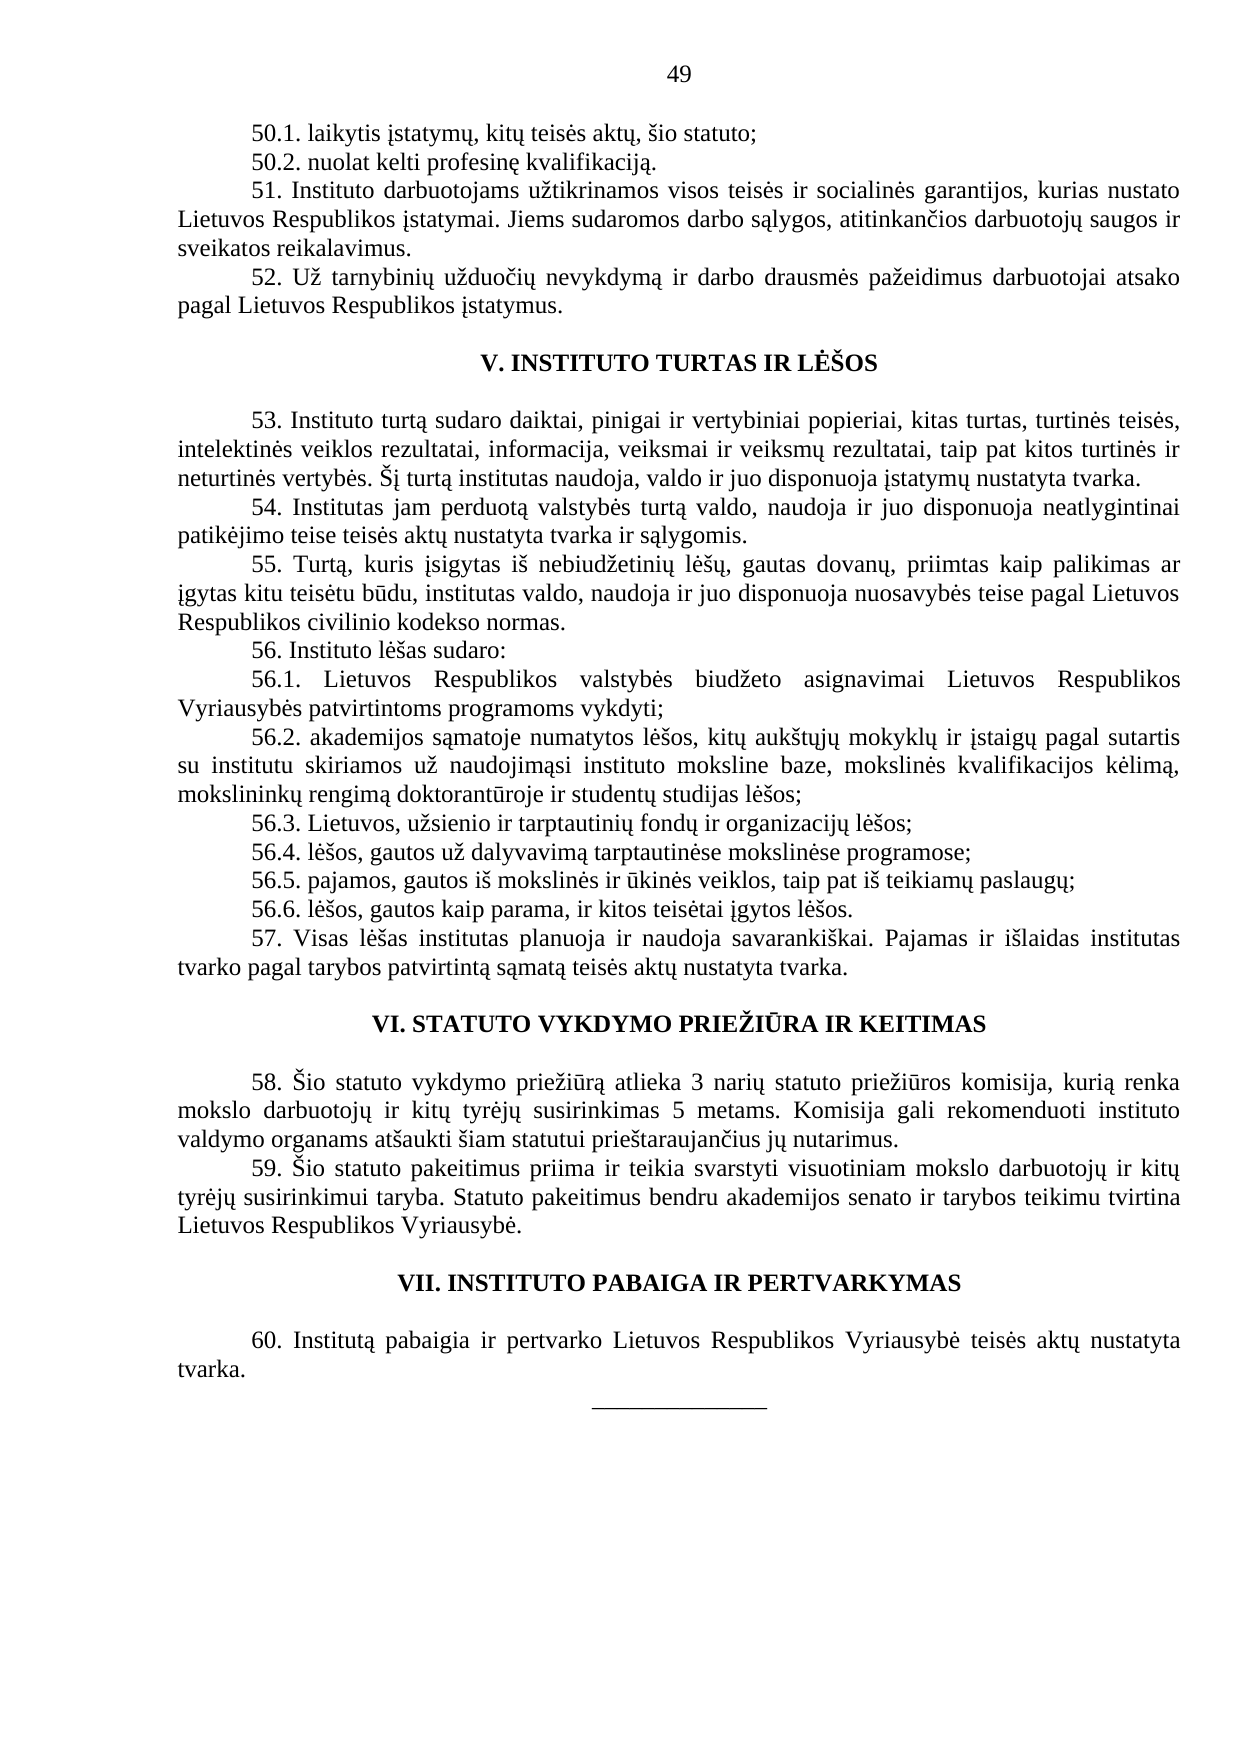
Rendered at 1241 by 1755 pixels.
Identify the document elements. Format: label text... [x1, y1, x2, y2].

text 56.2. akademijos sąmatoje numatytos lėšos, kitų aukštųjų mokyklų ir įstaigų pagal sutartis su institutu skiriamos už naudojimąsi instituto moksline baze, mokslinės kvalifikacijos kėlimą, mokslininkų rengimą doktorantūroje ir studentų studijas lėšos; [177, 722, 1181, 808]
text 50.2. nuolat kelti profesinę kvalifikaciją. [177, 147, 1181, 176]
text 51. Instituto darbuotojams užtikrinamos visos teisės ir socialinės garantijos, kurias nustato Lietuvos Respublikos įstatymai. Jiems sudaromos darbo sąlygos, atitinkančios darbuotojų saugos ir sveikatos reikalavimus. [177, 176, 1181, 262]
text V. INSTITUTO TURTAS IR LĖŠOS [177, 348, 1181, 377]
text 56.4. lėšos, gautos už dalyvavimą tarptautinėse mokslinėse programose; [177, 837, 1181, 866]
text 56.3. Lietuvos, užsienio ir tarptautinių fondų ir organizacijų lėšos; [177, 808, 1181, 837]
text VII. INSTITUTO PABAIGA IR PERTVARKYMAS [177, 1268, 1181, 1297]
text 59. Šio statuto pakeitimus priima ir teikia svarstyti visuotiniam mokslo darbuotojų ir kitų tyrėjų susirinkimui taryba. Statuto pakeitimus bendru akademijos senato ir tarybos teikimu tvirtina Lietuvos Respublikos Vyriausybė. [177, 1153, 1181, 1239]
text 56.6. lėšos, gautos kaip parama, ir kitos teisėtai įgytos lėšos. [177, 894, 1181, 923]
text 53. Instituto turtą sudaro daiktai, pinigai ir vertybiniai popieriai, kitas turtas, turtinės teisės, intelektinės veiklos rezultatai, informacija, veiksmai ir veiksmų rezultatai, taip pat kitos turtinės ir neturtinės vertybės. Šį turtą institutas naudoja, valdo ir juo disponuoja įstatymų nustatyta tvarka. [177, 406, 1181, 492]
text 52. Už tarnybinių užduočių nevykdymą ir darbo drausmės pažeidimus darbuotojai atsako pagal Lietuvos Respublikos įstatymus. [177, 262, 1181, 319]
text 55. Turtą, kuris įsigytas iš nebiudžetinių lėšų, gautas dovanų, priimtas kaip palikimas ar įgytas kitu teisėtu būdu, institutas valdo, naudoja ir juo disponuoja nuosavybės teise pagal Lietuvos Respublikos civilinio kodekso normas. [177, 549, 1181, 636]
text 54. Institutas jam perduotą valstybės turtą valdo, naudoja ir juo disponuoja neatlygintinai patikėjimo teise teisės aktų nustatyta tvarka ir sąlygomis. [177, 492, 1181, 549]
text VI. STATUTO VYKDYMO PRIEŽIŪRA IR KEITIMAS [177, 1009, 1181, 1038]
text 56. Instituto lėšas sudaro: [177, 636, 1181, 664]
text 56.5. pajamos, gautos iš mokslinės ir ūkinės veiklos, taip pat iš teikiamų paslaugų; [177, 866, 1181, 894]
text 57. Visas lėšas institutas planuoja ir naudoja savarankiškai. Pajamas ir išlaidas institutas tvarko pagal tarybos patvirtintą sąmatą teisės aktų nustatyta tvarka. [177, 923, 1181, 981]
text 56.1. Lietuvos Respublikos valstybės biudžeto asignavimai Lietuvos Respublikos Vyriausybės patvirtintoms programoms vykdyti; [177, 664, 1181, 722]
text ______________ [177, 1383, 1181, 1412]
text 60. Institutą pabaigia ir pertvarko Lietuvos Respublikos Vyriausybė teisės aktų nustatyta tvarka. [177, 1326, 1181, 1383]
text 58. Šio statuto vykdymo priežiūrą atlieka 3 narių statuto priežiūros komisija, kurią renka mokslo darbuotojų ir kitų tyrėjų susirinkimas 5 metams. Komisija gali rekomenduoti instituto valdymo organams atšaukti šiam statutui prieštaraujančius jų nutarimus. [177, 1067, 1181, 1153]
text 50.1. laikytis įstatymų, kitų teisės aktų, šio statuto; [177, 118, 1181, 147]
